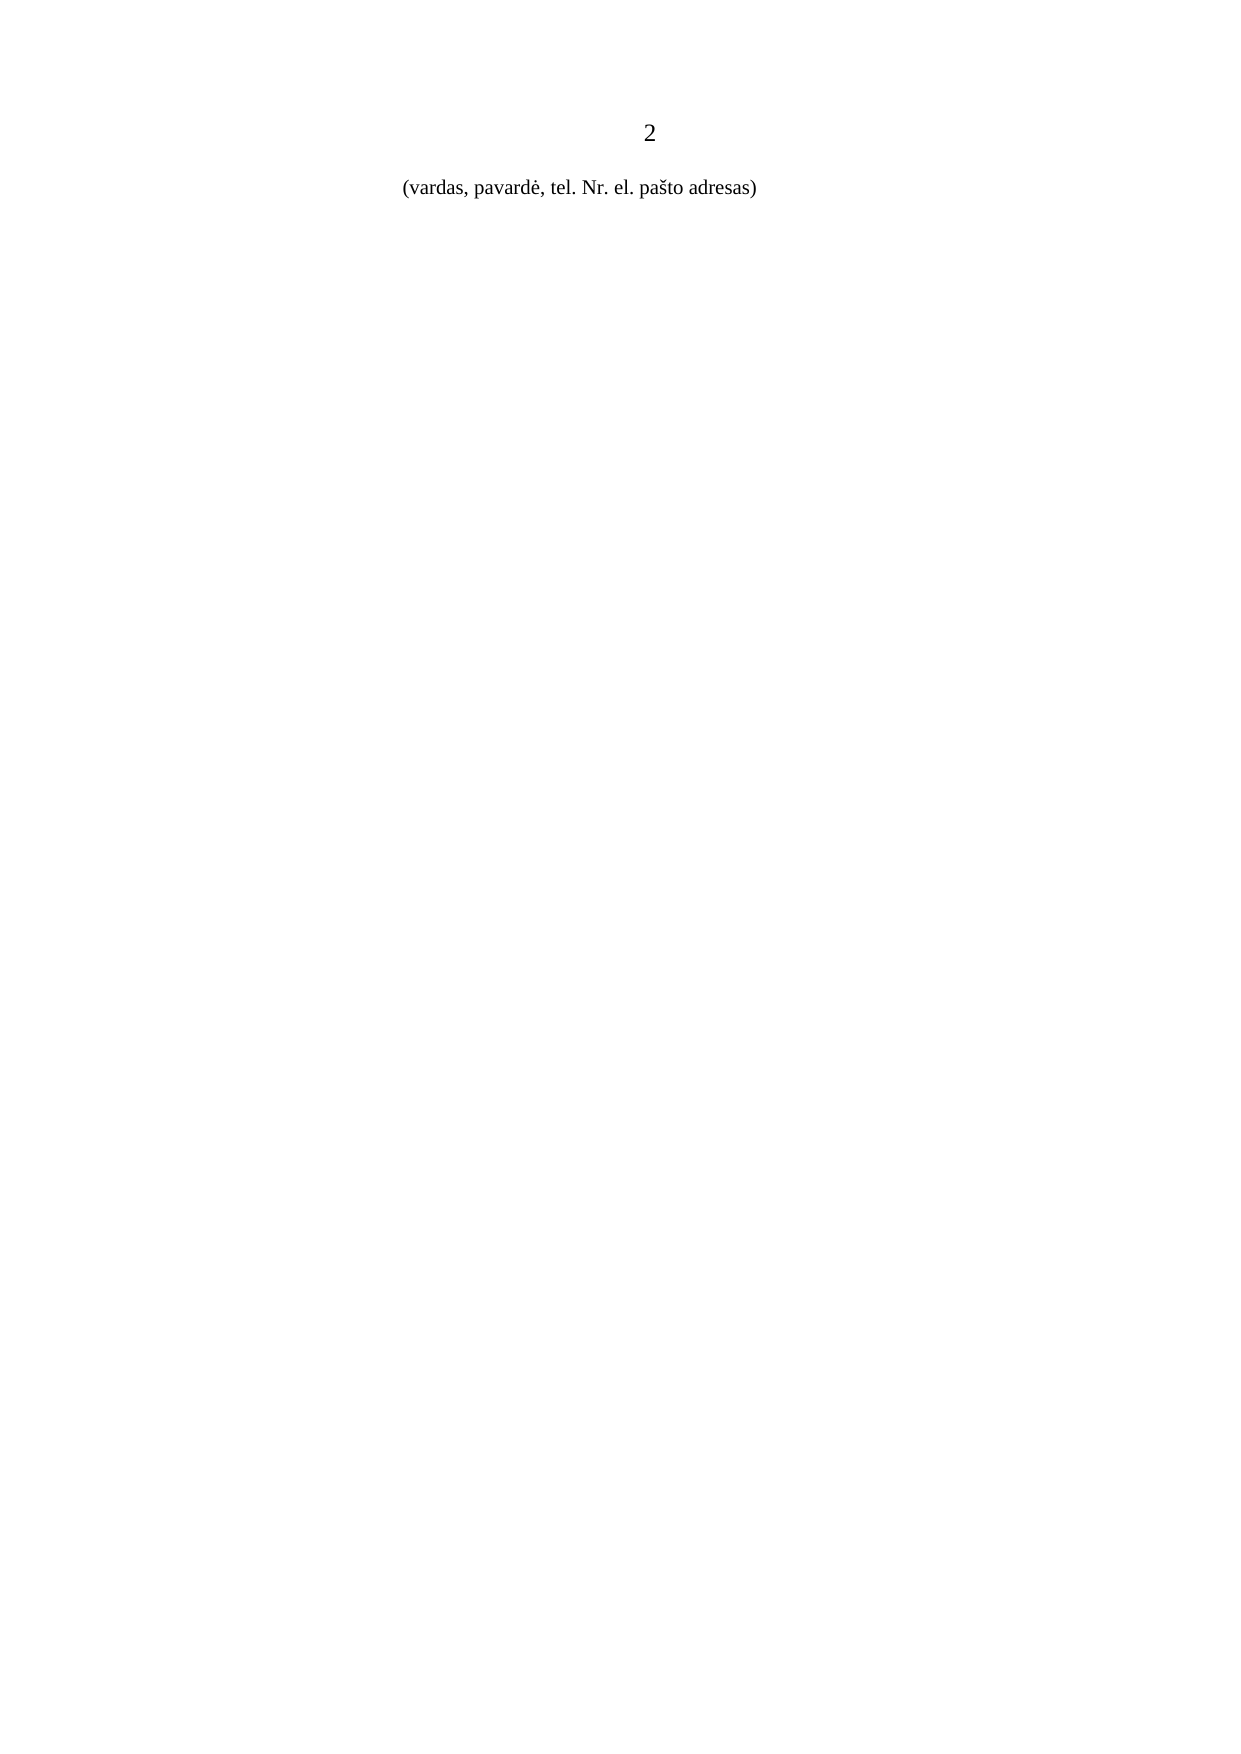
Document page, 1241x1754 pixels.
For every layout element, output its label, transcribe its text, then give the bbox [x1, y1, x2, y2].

text (vardas, pavardė, tel. Nr. el. pašto adresas) [177, 175, 1122, 199]
